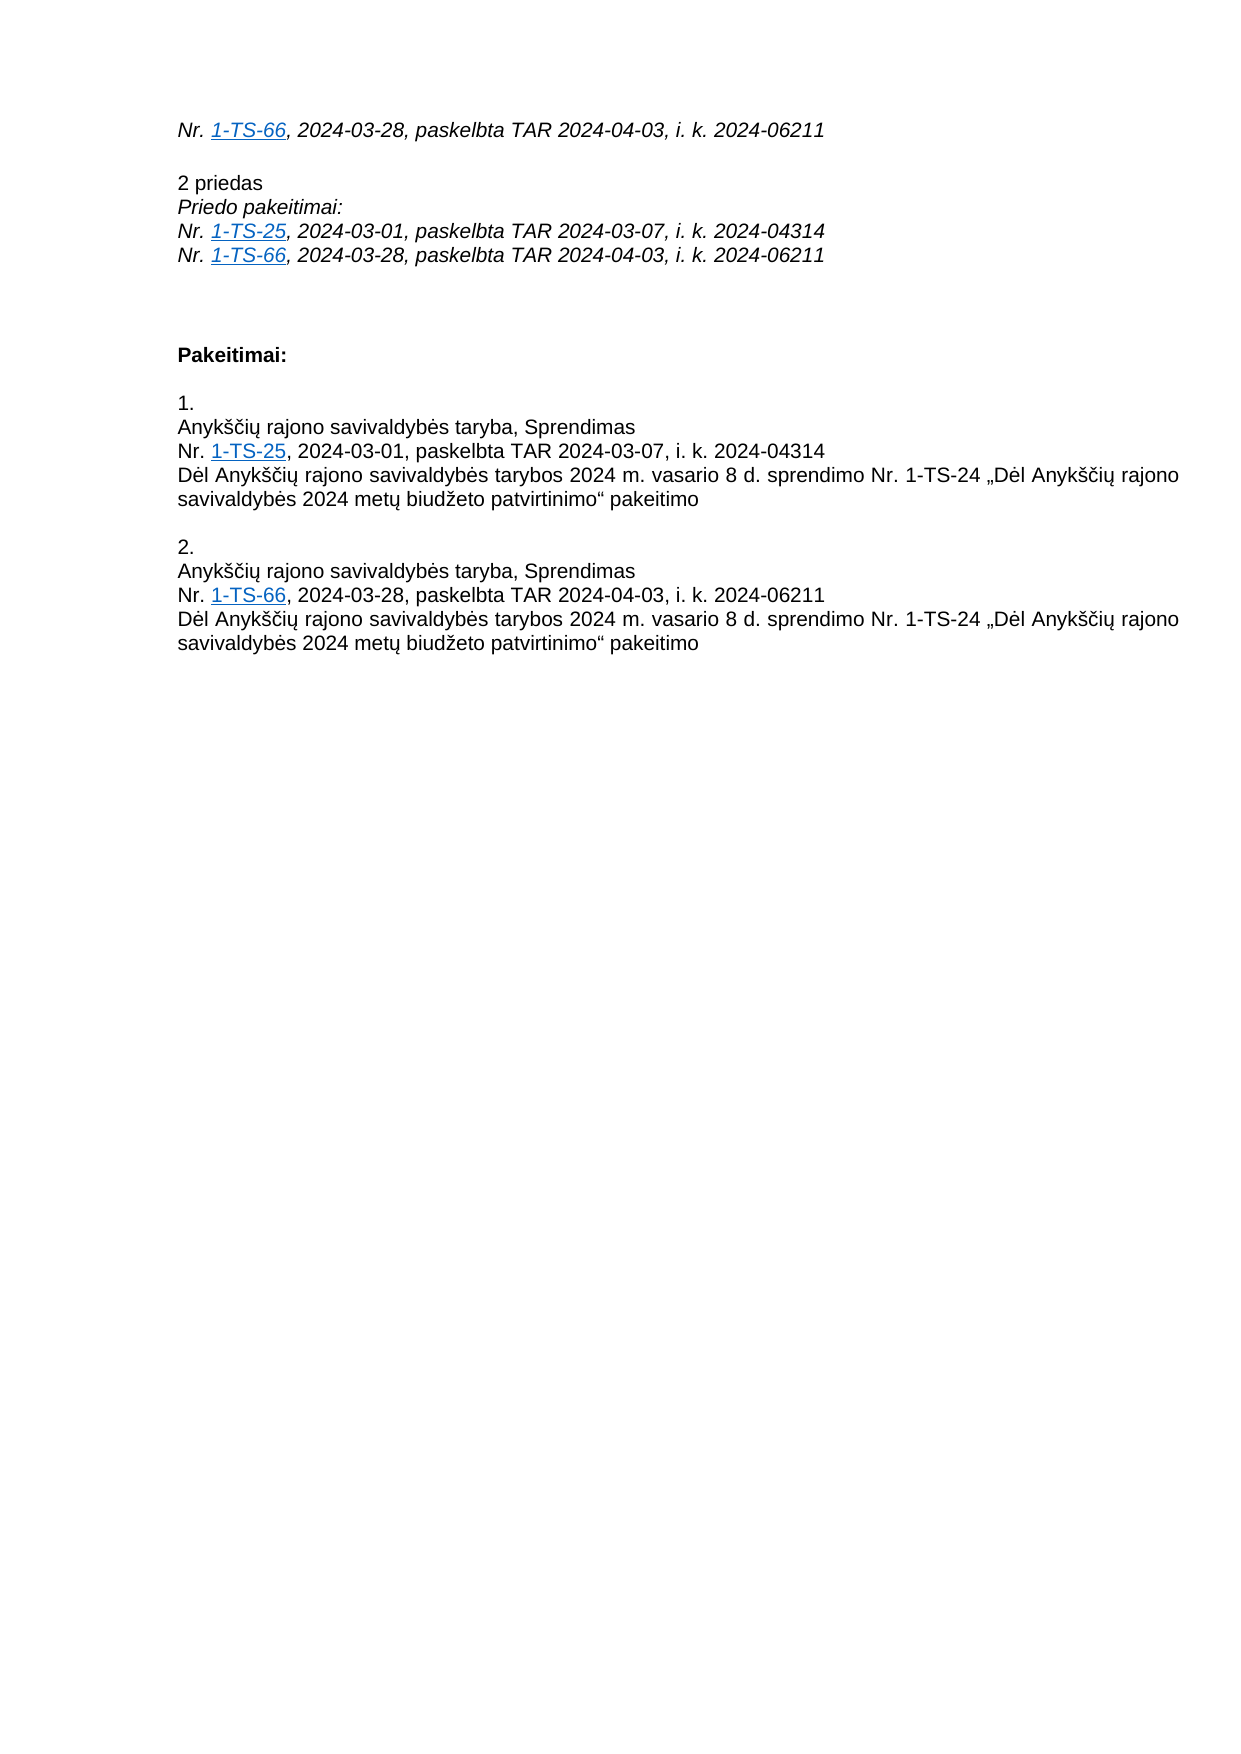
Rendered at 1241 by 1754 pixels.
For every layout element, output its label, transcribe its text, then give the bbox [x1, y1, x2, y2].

text Anykščių rajono savivaldybės taryba, Sprendimas [177, 559, 1181, 583]
text Nr. 1-TS-25, 2024-03-01, paskelbta TAR 2024-03-07, i. k. 2024-04314 [177, 219, 1181, 243]
text Priedo pakeitimai: [177, 195, 1181, 219]
text 2. [177, 535, 1181, 559]
text Anykščių rajono savivaldybės taryba, Sprendimas [177, 415, 1181, 439]
text 1. [177, 391, 1181, 415]
text Nr. 1-TS-66, 2024-03-28, paskelbta TAR 2024-04-03, i. k. 2024-06211 [177, 583, 1181, 607]
text 2 priedas [177, 171, 1181, 195]
text Nr. 1-TS-66, 2024-03-28, paskelbta TAR 2024-04-03, i. k. 2024-06211 [177, 243, 1181, 267]
text Dėl Anykščių rajono savivaldybės tarybos 2024 m. vasario 8 d. sprendimo Nr. 1-TS-24 „Dėl Anykščių rajono savivaldybės 2024 metų biudžeto patvirtinimo“ pakeitimo [177, 607, 1181, 655]
text Nr. 1-TS-66, 2024-03-28, paskelbta TAR 2024-04-03, i. k. 2024-06211 [177, 118, 1181, 142]
text Nr. 1-TS-25, 2024-03-01, paskelbta TAR 2024-03-07, i. k. 2024-04314 [177, 439, 1181, 463]
text Dėl Anykščių rajono savivaldybės tarybos 2024 m. vasario 8 d. sprendimo Nr. 1-TS-24 „Dėl Anykščių rajono savivaldybės 2024 metų biudžeto patvirtinimo“ pakeitimo [177, 463, 1181, 511]
text Pakeitimai: [177, 343, 1181, 367]
